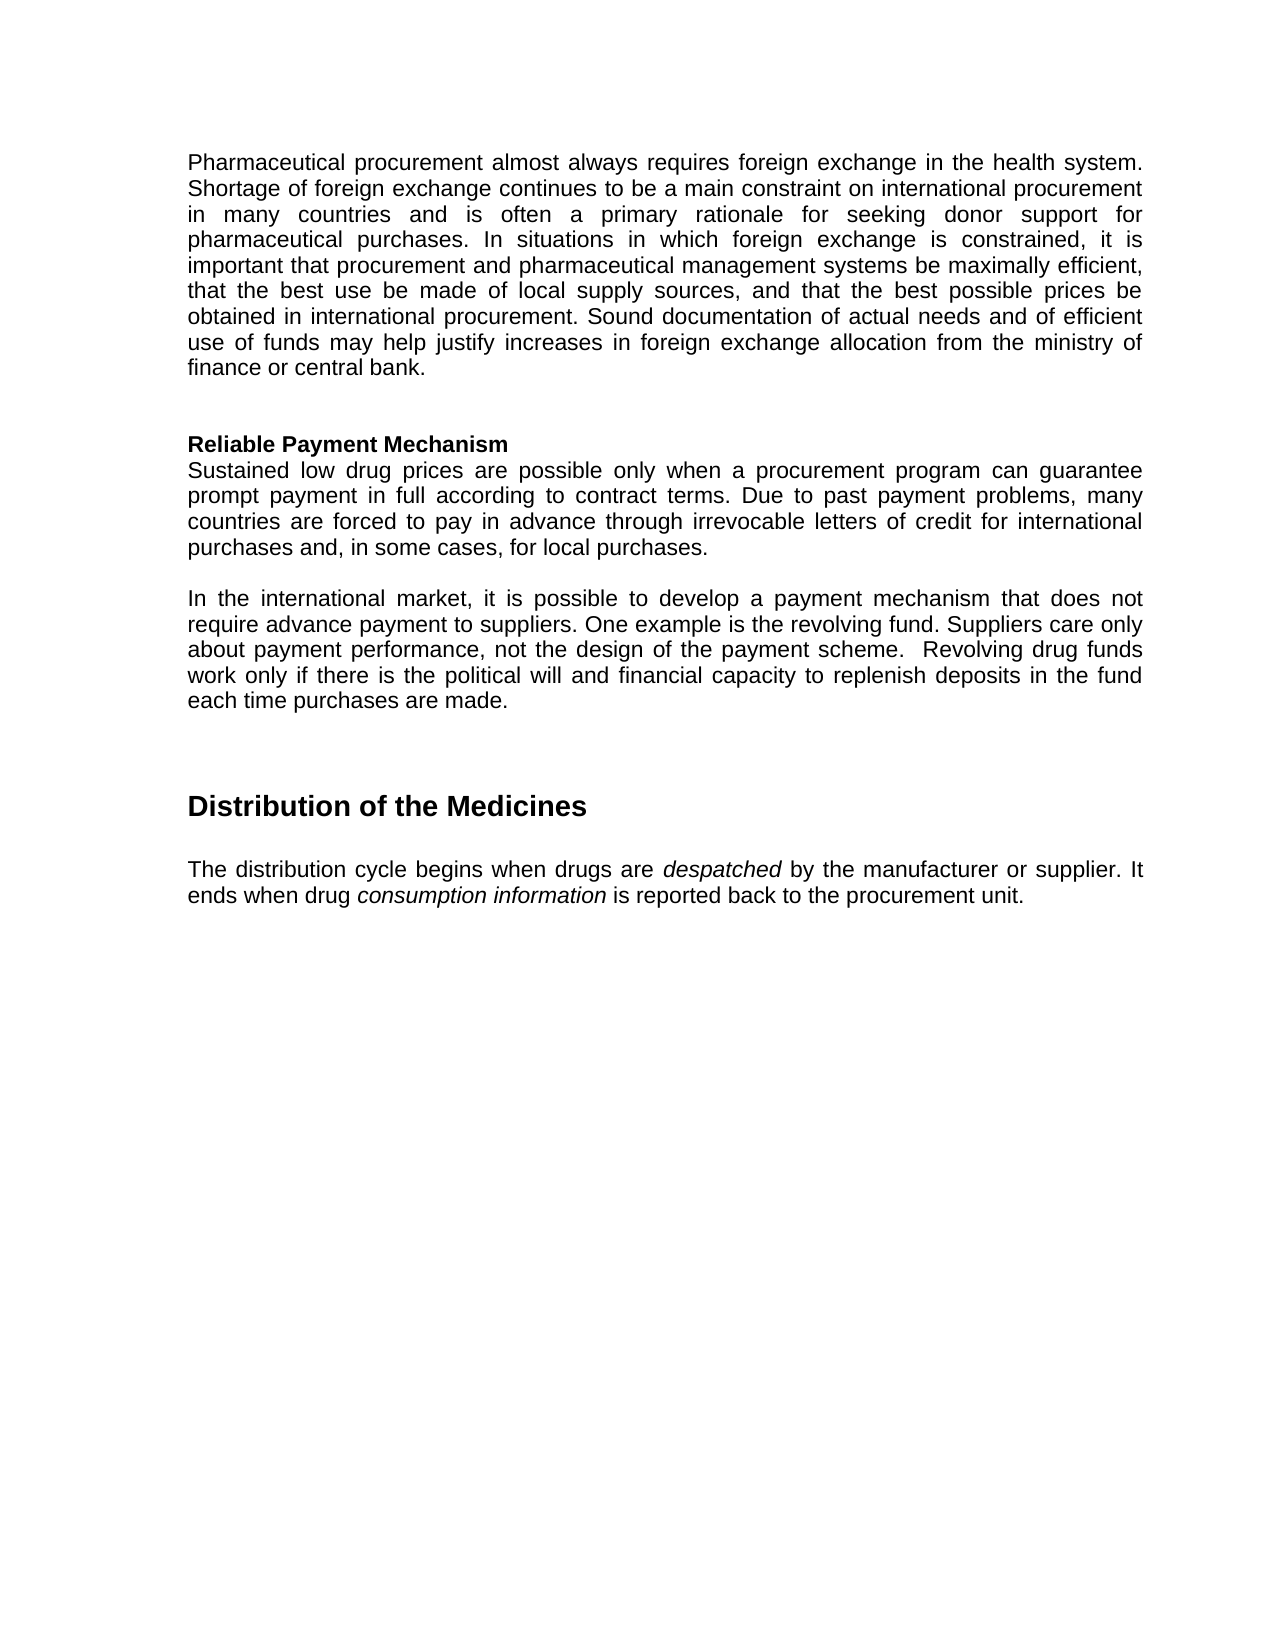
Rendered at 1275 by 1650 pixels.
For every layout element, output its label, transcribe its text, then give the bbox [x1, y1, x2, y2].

text Reliable Payment Mechanism [187, 432, 1144, 457]
subtitle Distribution of the Medicines [187, 790, 1144, 823]
text The distribution cycle begins when drugs are despatched by the manufacturer or supplier. It ends when drug consumption information is reported back to the procurement unit. [187, 857, 1144, 908]
text Sustained low drug prices are possible only when a procurement program can guarantee prompt payment in full according to contract terms. Due to past payment problems, many countries are forced to pay in advance through irrevocable letters of credit for international purchases and, in some cases, for local purchases. [187, 457, 1144, 560]
text In the international market, it is possible to develop a payment mechanism that does not require advance payment to suppliers. One example is the revolving fund. Suppliers care only about payment performance, not the design of the payment scheme. Revolving drug funds work only if there is the political will and financial capacity to replenish deposits in the fund each time purchases are made. [187, 586, 1144, 714]
text Pharmaceutical procurement almost always requires foreign exchange in the health system. Shortage of foreign exchange continues to be a main constraint on international procurement in many countries and is often a primary rationale for seeking donor support for pharmaceutical purchases. In situations in which foreign exchange is constrained, it is important that procurement and pharmaceutical management systems be maximally efficient, that the best use be made of local supply sources, and that the best possible prices be obtained in international procurement. Sound documentation of actual needs and of efficient use of funds may help justify increases in foreign exchange allocation from the ministry of finance or central bank. [187, 150, 1144, 381]
